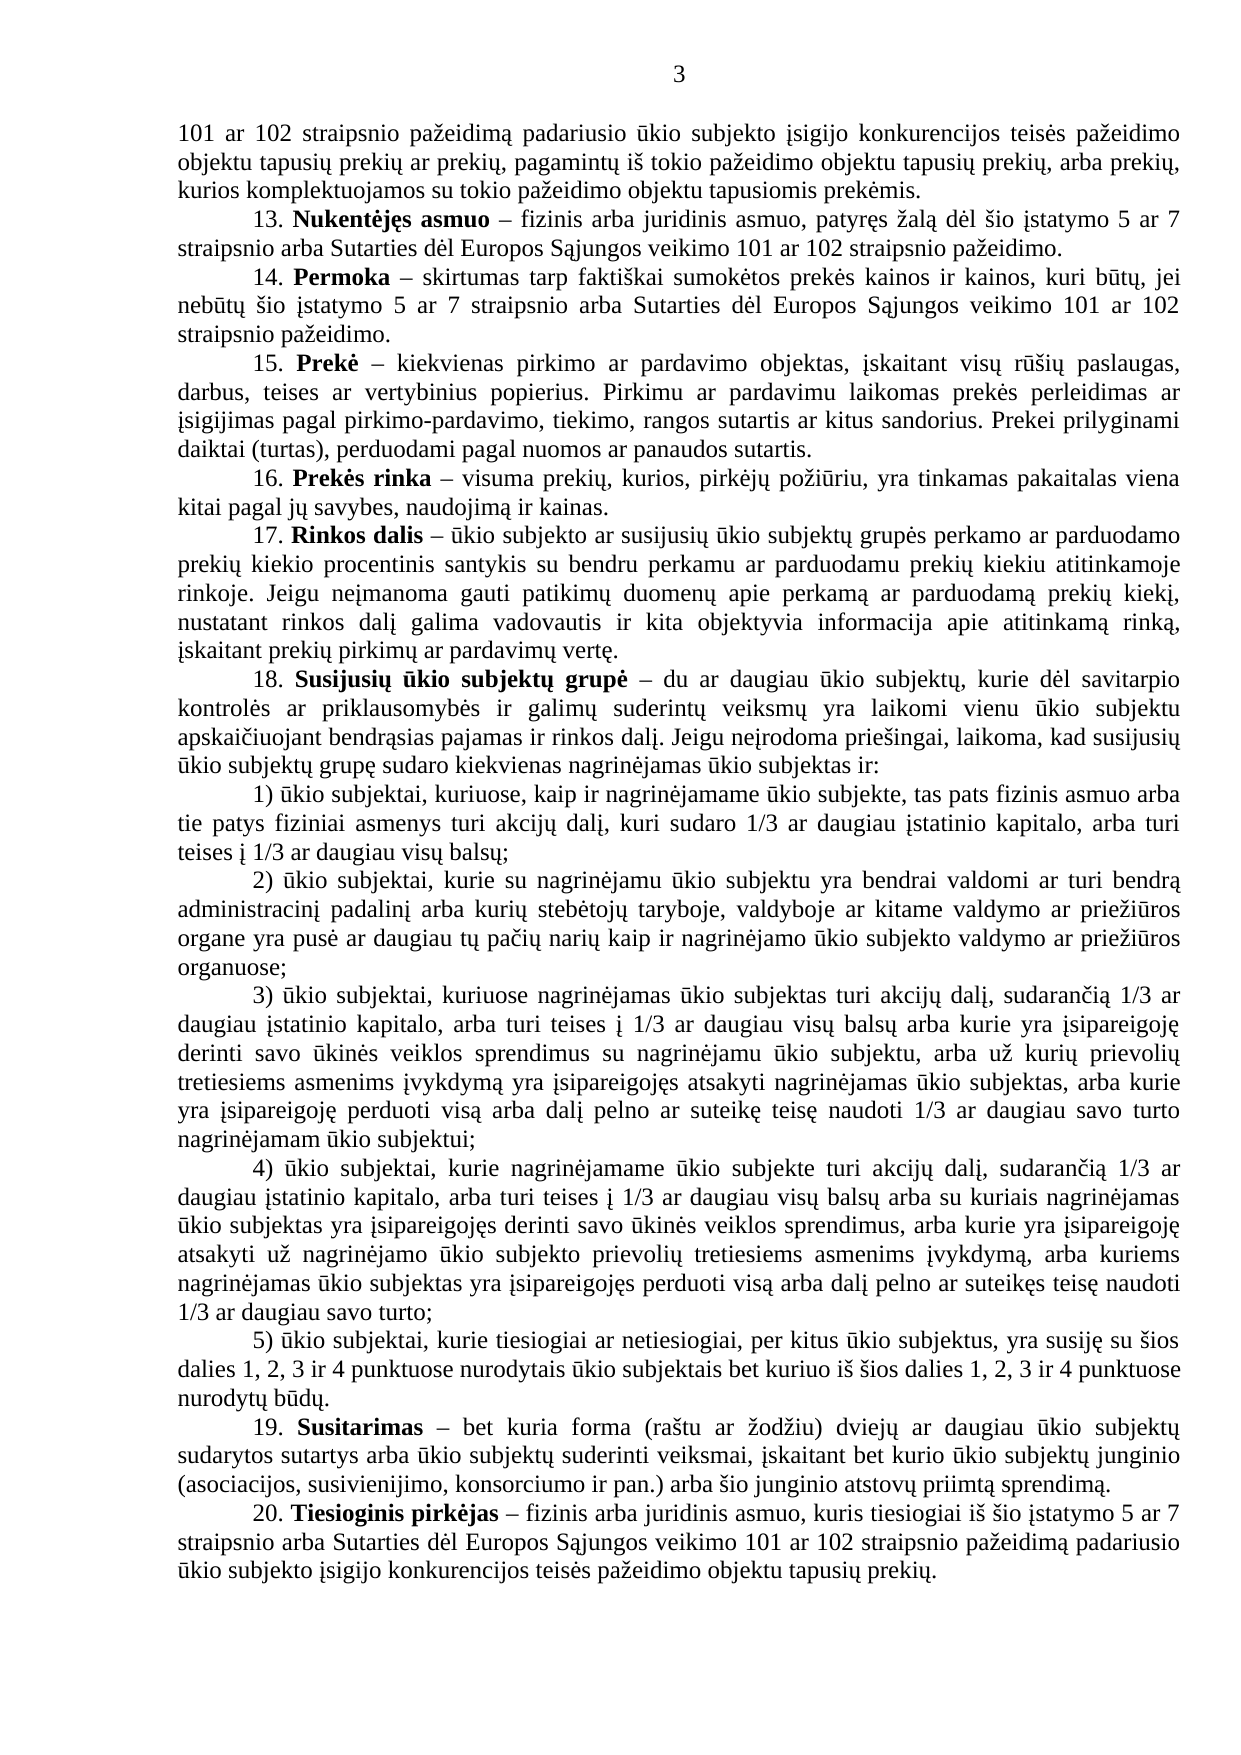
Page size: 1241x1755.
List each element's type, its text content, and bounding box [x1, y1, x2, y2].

text 1) ūkio subjektai, kuriuose, kaip ir nagrinėjamame ūkio subjekte, tas pats fizinis asmuo arba tie patys fiziniai asmenys turi akcijų dalį, kuri sudaro 1/3 ar daugiau įstatinio kapitalo, arba turi teises į 1/3 ar daugiau visų balsų; [177, 779, 1181, 866]
text 20. Tiesioginis pirkėjas – fizinis arba juridinis asmuo, kuris tiesiogiai iš šio įstatymo 5 ar 7 straipsnio arba Sutarties dėl Europos Sąjungos veikimo 101 ar 102 straipsnio pažeidimą padariusio ūkio subjekto įsigijo konkurencijos teisės pažeidimo objektu tapusių prekių. [177, 1498, 1181, 1584]
text 15. Prekė – kiekvienas pirkimo ar pardavimo objektas, įskaitant visų rūšių paslaugas, darbus, teises ar vertybinius popierius. Pirkimu ar pardavimu laikomas prekės perleidimas ar įsigijimas pagal pirkimo-pardavimo, tiekimo, rangos sutartis ar kitus sandorius. Prekei prilyginami daiktai (turtas), perduodami pagal nuomos ar panaudos sutartis. [177, 348, 1181, 463]
text 3) ūkio subjektai, kuriuose nagrinėjamas ūkio subjektas turi akcijų dalį, sudarančią 1/3 ar daugiau įstatinio kapitalo, arba turi teises į 1/3 ar daugiau visų balsų arba kurie yra įsipareigoję derinti savo ūkinės veiklos sprendimus su nagrinėjamu ūkio subjektu, arba už kurių prievolių tretiesiems asmenims įvykdymą yra įsipareigojęs atsakyti nagrinėjamas ūkio subjektas, arba kurie yra įsipareigoję perduoti visą arba dalį pelno ar suteikę teisę naudoti 1/3 ar daugiau savo turto nagrinėjamam ūkio subjektui; [177, 981, 1181, 1153]
text 4) ūkio subjektai, kurie nagrinėjamame ūkio subjekte turi akcijų dalį, sudarančią 1/3 ar daugiau įstatinio kapitalo, arba turi teises į 1/3 ar daugiau visų balsų arba su kuriais nagrinėjamas ūkio subjektas yra įsipareigojęs derinti savo ūkinės veiklos sprendimus, arba kurie yra įsipareigoję atsakyti už nagrinėjamo ūkio subjekto prievolių tretiesiems asmenims įvykdymą, arba kuriems nagrinėjamas ūkio subjektas yra įsipareigojęs perduoti visą arba dalį pelno ar suteikęs teisę naudoti 1/3 ar daugiau savo turto; [177, 1153, 1181, 1326]
text 2) ūkio subjektai, kurie su nagrinėjamu ūkio subjektu yra bendrai valdomi ar turi bendrą administracinį padalinį arba kurių stebėtojų taryboje, valdyboje ar kitame valdymo ar priežiūros organe yra pusė ar daugiau tų pačių narių kaip ir nagrinėjamo ūkio subjekto valdymo ar priežiūros organuose; [177, 866, 1181, 981]
text 14. Permoka – skirtumas tarp faktiškai sumokėtos prekės kainos ir kainos, kuri būtų, jei nebūtų šio įstatymo 5 ar 7 straipsnio arba Sutarties dėl Europos Sąjungos veikimo 101 ar 102 straipsnio pažeidimo. [177, 262, 1181, 348]
text 5) ūkio subjektai, kurie tiesiogiai ar netiesiogiai, per kitus ūkio subjektus, yra susiję su šios dalies 1, 2, 3 ir 4 punktuose nurodytais ūkio subjektais bet kuriuo iš šios dalies 1, 2, 3 ir 4 punktuose nurodytų būdų. [177, 1326, 1181, 1412]
text 16. Prekės rinka – visuma prekių, kurios, pirkėjų požiūriu, yra tinkamas pakaitalas viena kitai pagal jų savybes, naudojimą ir kainas. [177, 463, 1181, 521]
text 19. Susitarimas – bet kuria forma (raštu ar žodžiu) dviejų ar daugiau ūkio subjektų sudarytos sutartys arba ūkio subjektų suderinti veiksmai, įskaitant bet kurio ūkio subjektų junginio (asociacijos, susivienijimo, konsorciumo ir pan.) arba šio junginio atstovų priimtą sprendimą. [177, 1412, 1181, 1498]
text 13. Nukentėjęs asmuo – fizinis arba juridinis asmuo, patyręs žalą dėl šio įstatymo 5 ar 7 straipsnio arba Sutarties dėl Europos Sąjungos veikimo 101 ar 102 straipsnio pažeidimo. [177, 204, 1181, 262]
text 101 ar 102 straipsnio pažeidimą padariusio ūkio subjekto įsigijo konkurencijos teisės pažeidimo objektu tapusių prekių ar prekių, pagamintų iš tokio pažeidimo objektu tapusių prekių, arba prekių, kurios komplektuojamos su tokio pažeidimo objektu tapusiomis prekėmis. [177, 118, 1181, 204]
text 17. Rinkos dalis – ūkio subjekto ar susijusių ūkio subjektų grupės perkamo ar parduodamo prekių kiekio procentinis santykis su bendru perkamu ar parduodamu prekių kiekiu atitinkamoje rinkoje. Jeigu neįmanoma gauti patikimų duomenų apie perkamą ar parduodamą prekių kiekį, nustatant rinkos dalį galima vadovautis ir kita objektyvia informacija apie atitinkamą rinką, įskaitant prekių pirkimų ar pardavimų vertę. [177, 521, 1181, 664]
text 18. Susijusių ūkio subjektų grupė – du ar daugiau ūkio subjektų, kurie dėl savitarpio kontrolės ar priklausomybės ir galimų suderintų veiksmų yra laikomi vienu ūkio subjektu apskaičiuojant bendrąsias pajamas ir rinkos dalį. Jeigu neįrodoma priešingai, laikoma, kad susijusių ūkio subjektų grupę sudaro kiekvienas nagrinėjamas ūkio subjektas ir: [177, 664, 1181, 779]
